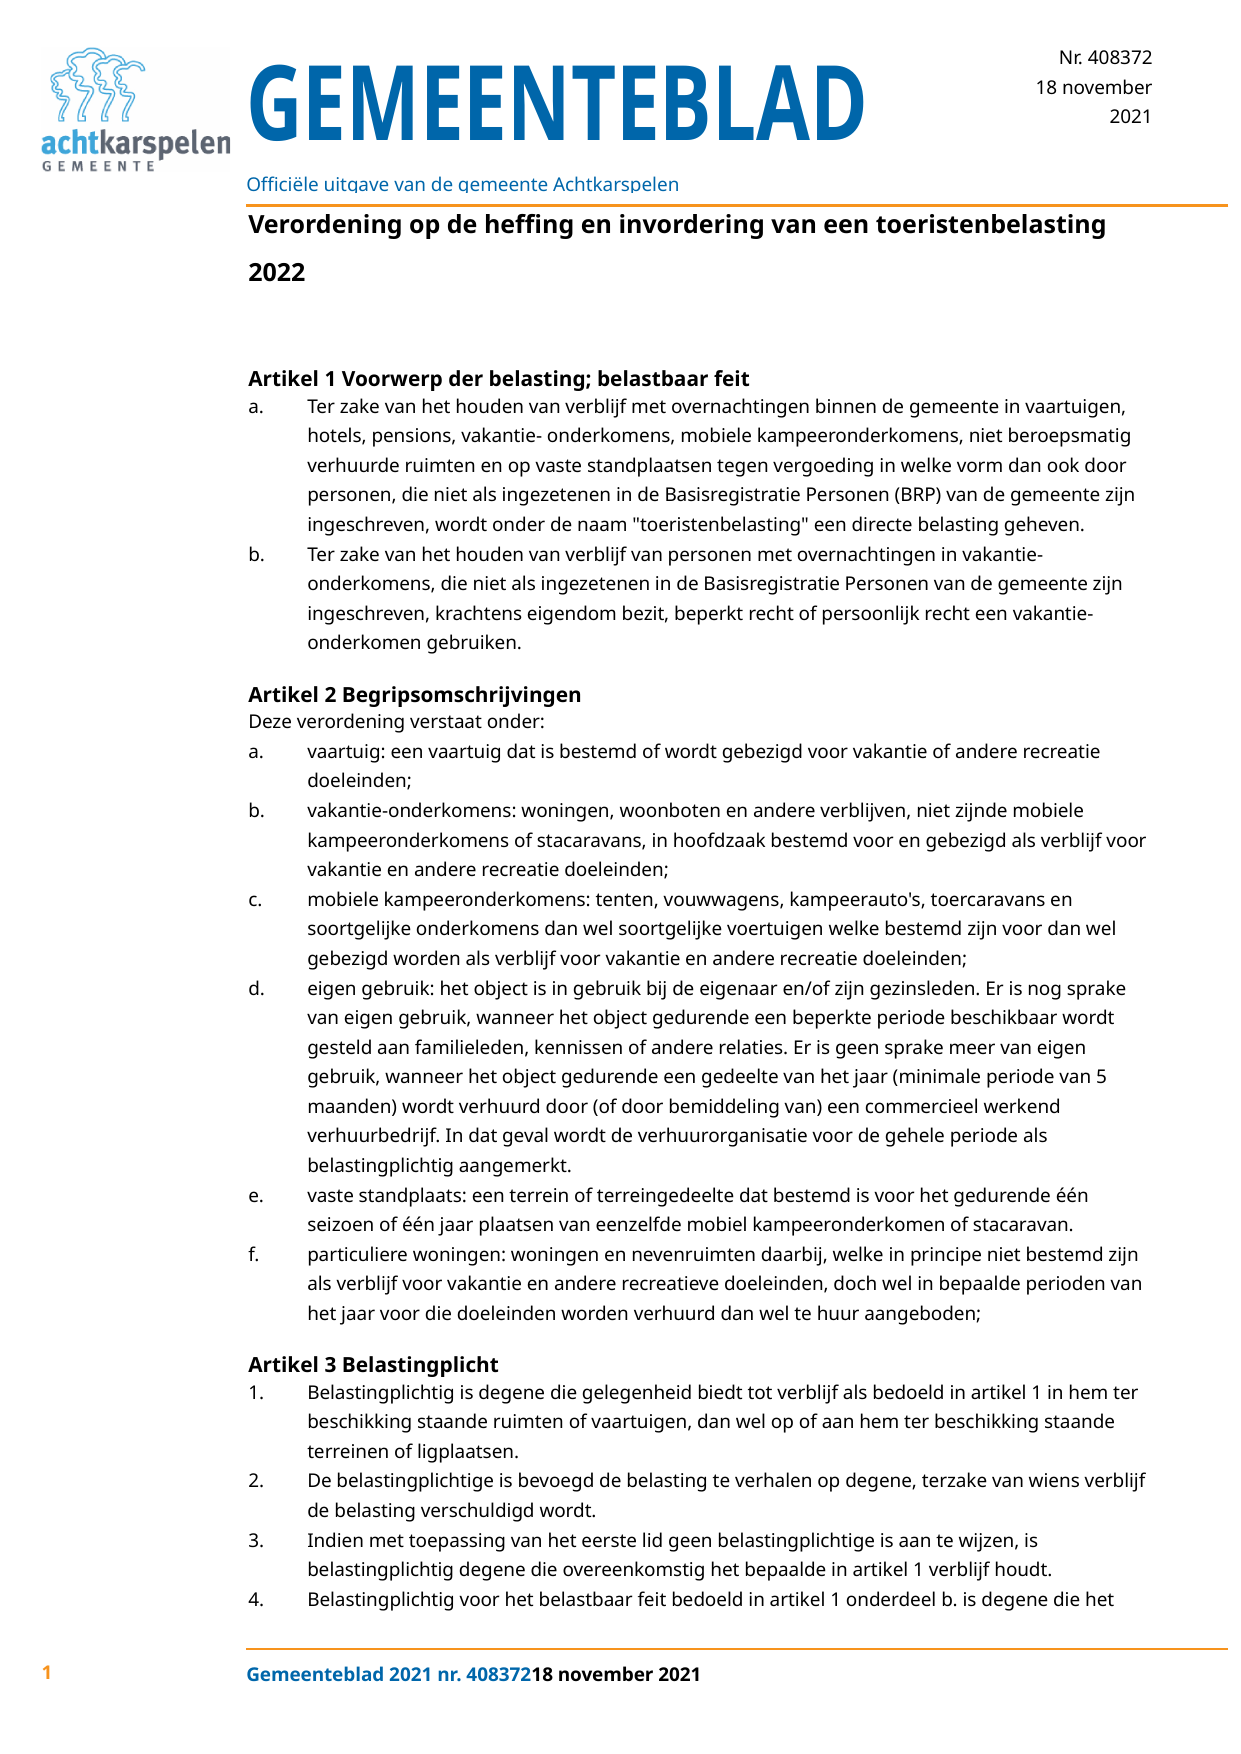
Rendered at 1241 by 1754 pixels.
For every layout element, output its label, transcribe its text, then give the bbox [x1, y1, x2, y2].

list De belastingplichtige is bevoegd de belasting te verhalen op degene, terzake van wiens verblijf de belasting verschuldigd wordt. [248, 1468, 1152, 1523]
list Ter zake van het houden van verblijf van personen met overnachtingen in vakantie-onderkomens, die niet als ingezetenen in de Basisregistratie Personen van de gemeente zijn ingeschreven, krachtens eigendom bezit, beperkt recht of persoonlijk recht een vakantie- onderkomen gebruiken. [248, 541, 1152, 655]
list Indien met toepassing van het eerste lid geen belastingplichtige is aan te wijzen, is belastingplichtig degene die overeenkomstig het bepaalde in artikel 1 verblijf houdt. [248, 1527, 1152, 1582]
text Artikel 3 Belastingplicht [248, 1351, 1152, 1379]
list eigen gebruik: het object is in gebruik bij de eigenaar en/of zijn gezinsleden. Er is nog sprake van eigen gebruik, wanneer het object gedurende een beperkte periode beschikbaar wordt gesteld aan familieleden, kennissen of andere relaties. Er is geen sprake meer van eigen gebruik, wanneer het object gedurende een gedeelte van het jaar (minimale periode van 5 maanden) wordt verhuurd door (of door bemiddeling van) een commercieel werkend verhuurbedrijf. In dat geval wordt de verhuurorganisatie voor de gehele periode als belastingplichtig aangemerkt. [248, 975, 1152, 1178]
list Ter zake van het houden van verblijf met overnachtingen binnen de gemeente in vaartuigen, hotels, pensions, vakantie- onderkomens, mobiele kampeeronderkomens, niet beroepsmatig verhuurde ruimten en op vaste standplaatsen tegen vergoeding in welke vorm dan ook door personen, die niet als ingezetenen in de Basisregistratie Personen (BRP) van de gemeente zijn ingeschreven, wordt onder de naam "toeristenbelasting" een directe belasting geheven. [248, 393, 1152, 537]
list vaartuig: een vaartuig dat is bestemd of wordt gebezigd voor vakantie of andere recreatie doeleinden; [248, 738, 1152, 793]
list vaste standplaats: een terrein of terreingedeelte dat bestemd is voor het gedurende één seizoen of één jaar plaatsen van eenzelfde mobiel kampeeronderkomen of stacaravan. [248, 1182, 1152, 1237]
text Verordening op de heffing en invordering van een toeristenbelasting 2022 [248, 207, 1152, 288]
text Artikel 1 Voorwerp der belasting; belastbaar feit [248, 364, 1152, 393]
list particuliere woningen: woningen en nevenruimten daarbij, welke in principe niet bestemd zijn als verblijf voor vakantie en andere recreatieve doeleinden, doch wel in bepaalde perioden van het jaar voor die doeleinden worden verhuurd dan wel te huur aangeboden; [248, 1241, 1152, 1326]
text Deze verordening verstaat onder: [248, 708, 1152, 734]
list mobiele kampeeronderkomens: tenten, vouwwagens, kampeerauto's, toercaravans en soortgelijke onderkomens dan wel soortgelijke voertuigen welke bestemd zijn voor dan wel gebezigd worden als verblijf voor vakantie en andere recreatie doeleinden; [248, 886, 1152, 971]
list Belastingplichtig is degene die gelegenheid biedt tot verblijf als bedoeld in artikel 1 in hem ter beschikking staande ruimten of vaartuigen, dan wel op of aan hem ter beschikking staande terreinen of ligplaatsen. [248, 1379, 1152, 1464]
list Belastingplichtig voor het belastbaar feit bedoeld in artikel 1 onderdeel b. is degene die het [248, 1586, 1152, 1612]
picture [41, 47, 231, 172]
text Artikel 2 Begripsomschrijvingen [248, 680, 1152, 708]
list vakantie-onderkomens: woningen, woonboten en andere verblijven, niet zijnde mobiele kampeeronderkomens of stacaravans, in hoofdzaak bestemd voor en gebezigd als verblijf voor vakantie en andere recreatie doeleinden; [248, 797, 1152, 882]
